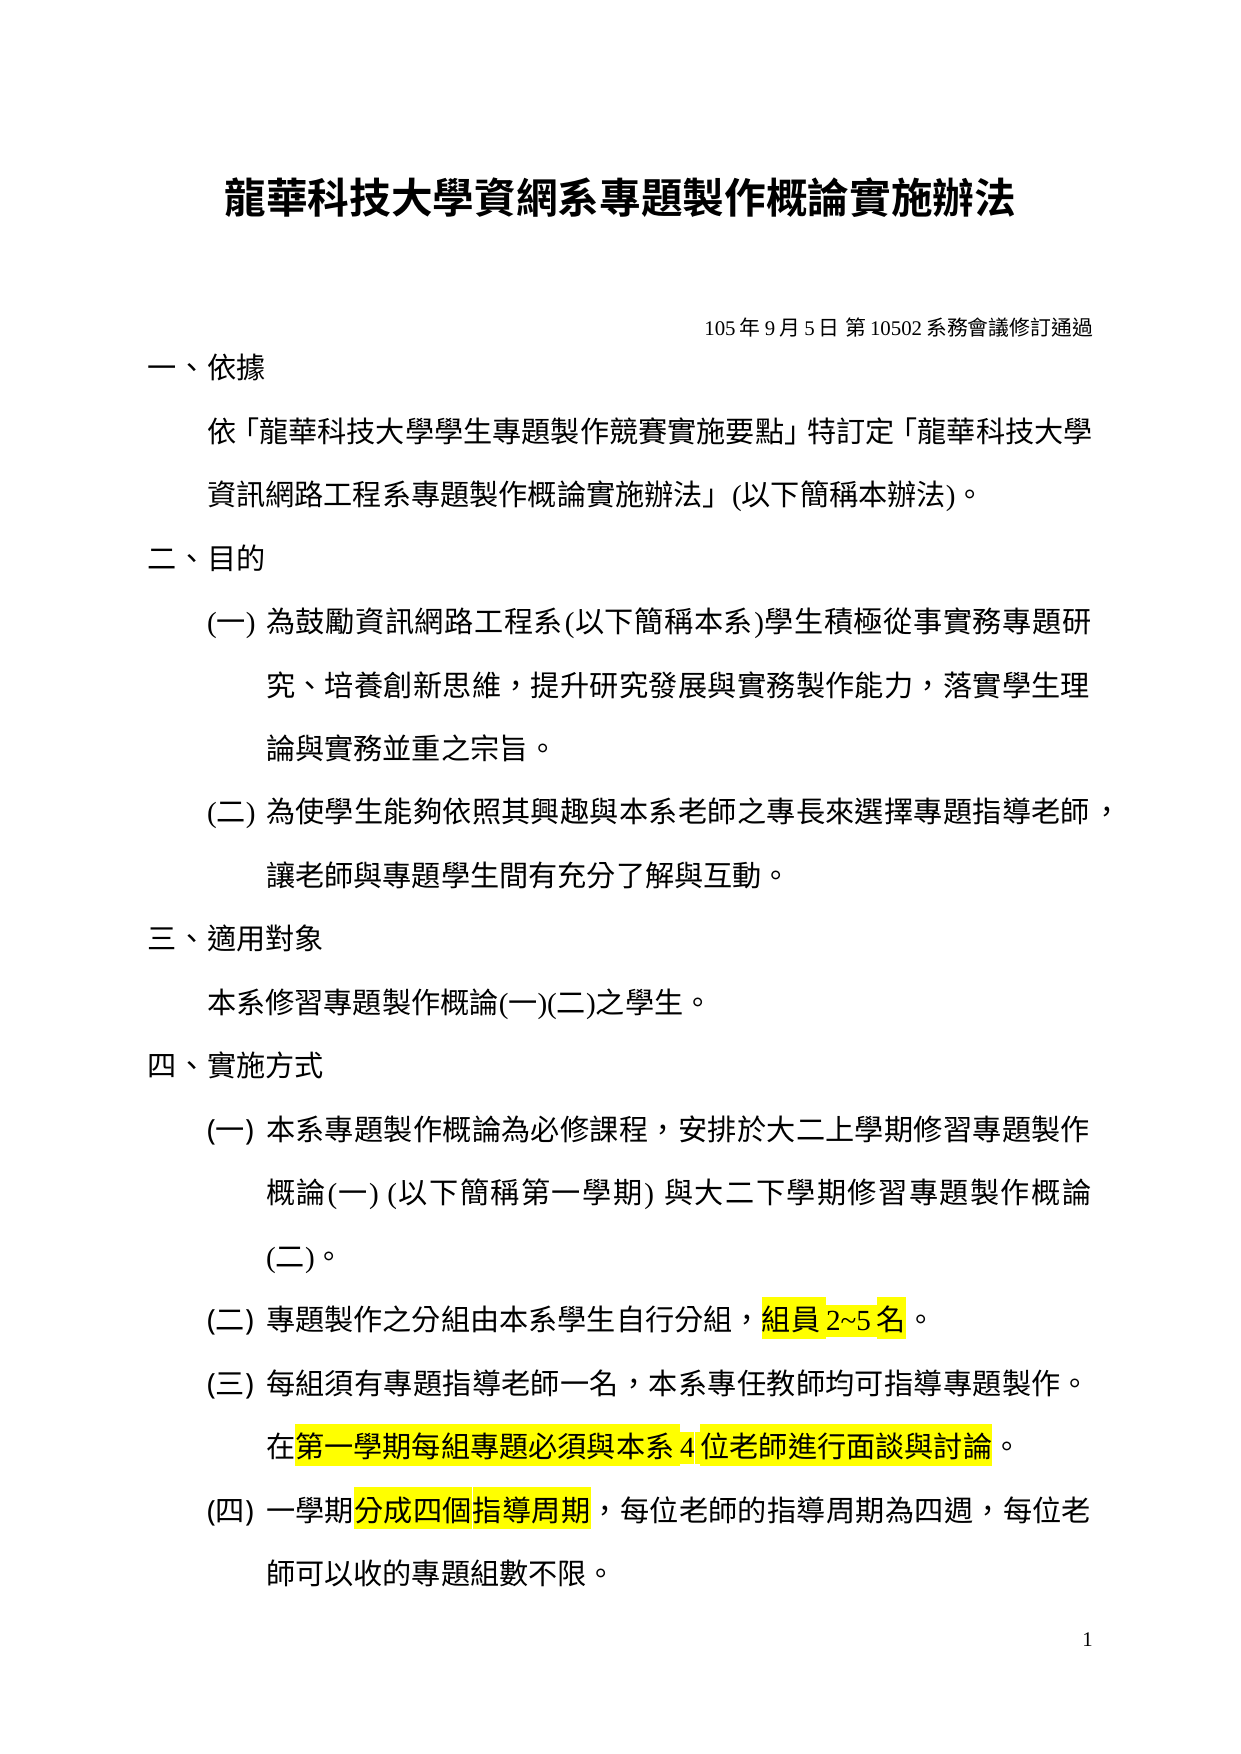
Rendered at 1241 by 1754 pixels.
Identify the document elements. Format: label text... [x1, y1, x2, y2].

list 實施方式 [148, 1043, 1092, 1085]
list 專題製作之分組由本系學生自行分組，組員2~5名。 [207, 1297, 1092, 1339]
list 為使學生能夠依照其興趣與本系老師之專長來選擇專題指導老師，讓老師與專題學生間有充分了解與互動。 [207, 789, 1092, 895]
list 為鼓勵資訊網路工程系(以下簡稱本系)學生積極從事實務專題研究、培養創新思維，提升研究發展與實務製作能力，落實學生理論與實務並重之宗旨。 [207, 599, 1092, 768]
list 適用對象 [148, 916, 1092, 958]
list 本系專題製作概論為必修課程，安排於大二上學期修習專題製作概論(一) (以下簡稱第一學期) 與大二下學期修習專題製作概論(二)。 [207, 1106, 1092, 1276]
text 本系修習專題製作概論(一)(二)之學生。 [207, 979, 1092, 1022]
text 依「龍華科技大學學生專題製作競賽實施要點」特訂定「龍華科技大學資訊網路工程系專題製作概論實施辦法」(以下簡稱本辦法)。 [207, 408, 1092, 514]
list 依據 [148, 345, 1092, 387]
list 一學期分成四個指導周期，每位老師的指導周期為四週，每位老師可以收的專題組數不限。 [207, 1487, 1092, 1593]
list 目的 [148, 535, 1092, 578]
text 105年9月5日 第10502系務會議修訂通過 [148, 307, 1092, 345]
text 龍華科技大學資網系專題製作概論實施辦法 [148, 157, 1092, 232]
list 每組須有專題指導老師一名，本系專任教師均可指導專題製作。在第一學期每組專題必須與本系4位老師進行面談與討論。 [207, 1360, 1092, 1466]
